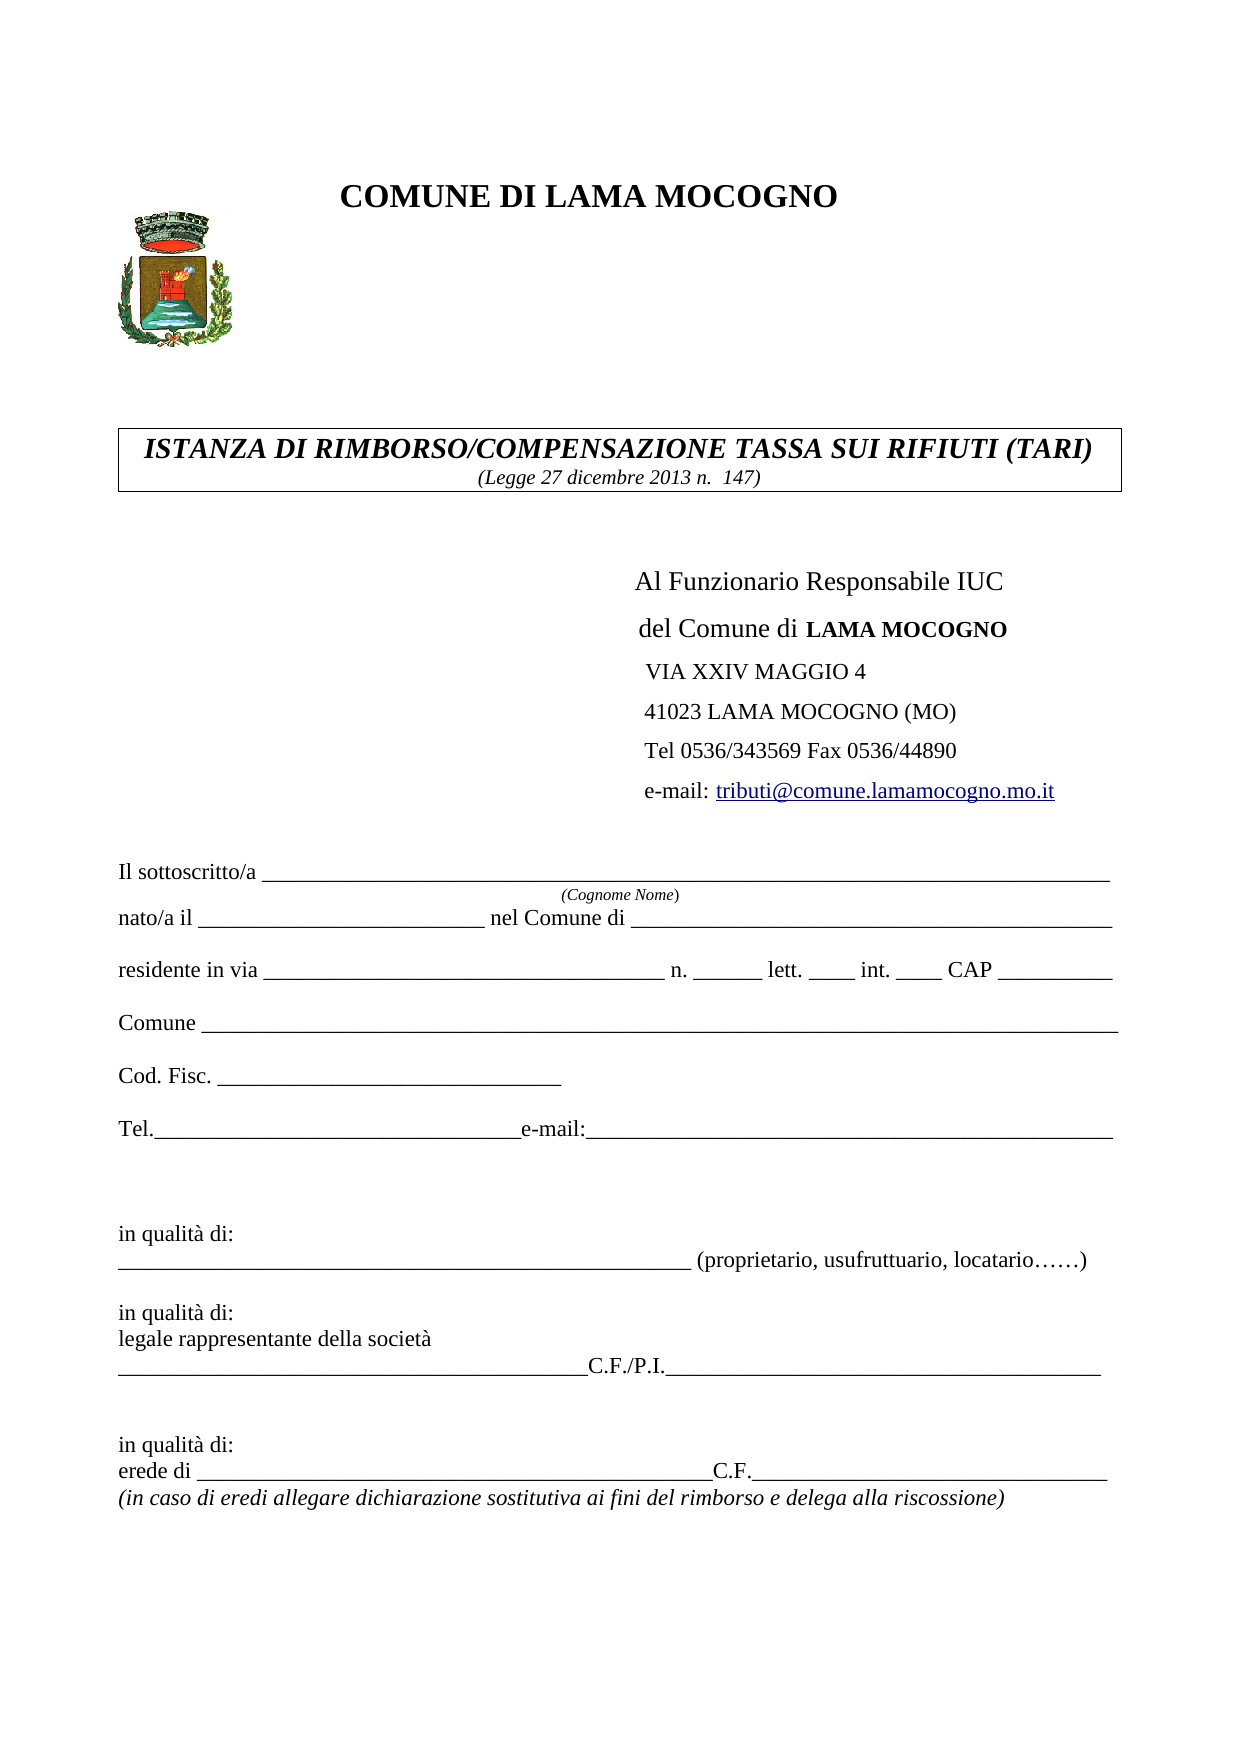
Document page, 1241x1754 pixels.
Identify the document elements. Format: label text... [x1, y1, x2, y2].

text Comune ________________________________________________________________________________ [118, 1009, 1122, 1036]
text VIA XXIV MAGGIO 4 [118, 658, 1122, 685]
text Cod. Fisc. ______________________________ [118, 1062, 1122, 1088]
text __________________________________________________ (proprietario, usufruttuario, locatario……) [118, 1246, 1122, 1273]
text COMUNE DI LAMA MOCOGNO [118, 176, 1122, 375]
text erede di _____________________________________________C.F._______________________________ [118, 1457, 1122, 1484]
text legale rappresentante della società _________________________________________C.F./P.I.______________________________________ [118, 1326, 1122, 1378]
text 41023 LAMA MOCOGNO (MO) [118, 698, 1122, 724]
text Tel 0536/343569 Fax 0536/44890 [118, 737, 1122, 764]
text in qualità di: [118, 1220, 1122, 1246]
text Tel.________________________________e-mail:______________________________________________ [118, 1115, 1122, 1141]
text (in caso di eredi allegare dichiarazione sostitutiva ai fini del rimborso e delega alla riscossione) [118, 1484, 1122, 1510]
text del Comune di LAMA MOCOGNO [118, 612, 1122, 643]
text Al Funzionario Responsabile IUC [561, 521, 1122, 596]
text Il sottoscritto/a __________________________________________________________________________ [118, 858, 1122, 885]
text in qualità di: [118, 1431, 1122, 1457]
text residente in via ___________________________________ n. ______ lett. ____ int. ____ CAP __________ [118, 957, 1122, 983]
text nato/a il _________________________ nel Comune di __________________________________________ [118, 904, 1122, 930]
text in qualità di: [118, 1299, 1122, 1326]
subtitle (Legge 27 dicembre 2013 n. 147) [119, 462, 1121, 491]
subtitle ISTANZA DI RIMBORSO/COMPENSAZIONE TASSA SUI RIFIUTI (TARI) [119, 429, 1121, 462]
text e-mail: tributi@comune.lamamocogno.mo.it [118, 777, 1122, 803]
text (Cognome Nome) [118, 885, 1122, 904]
